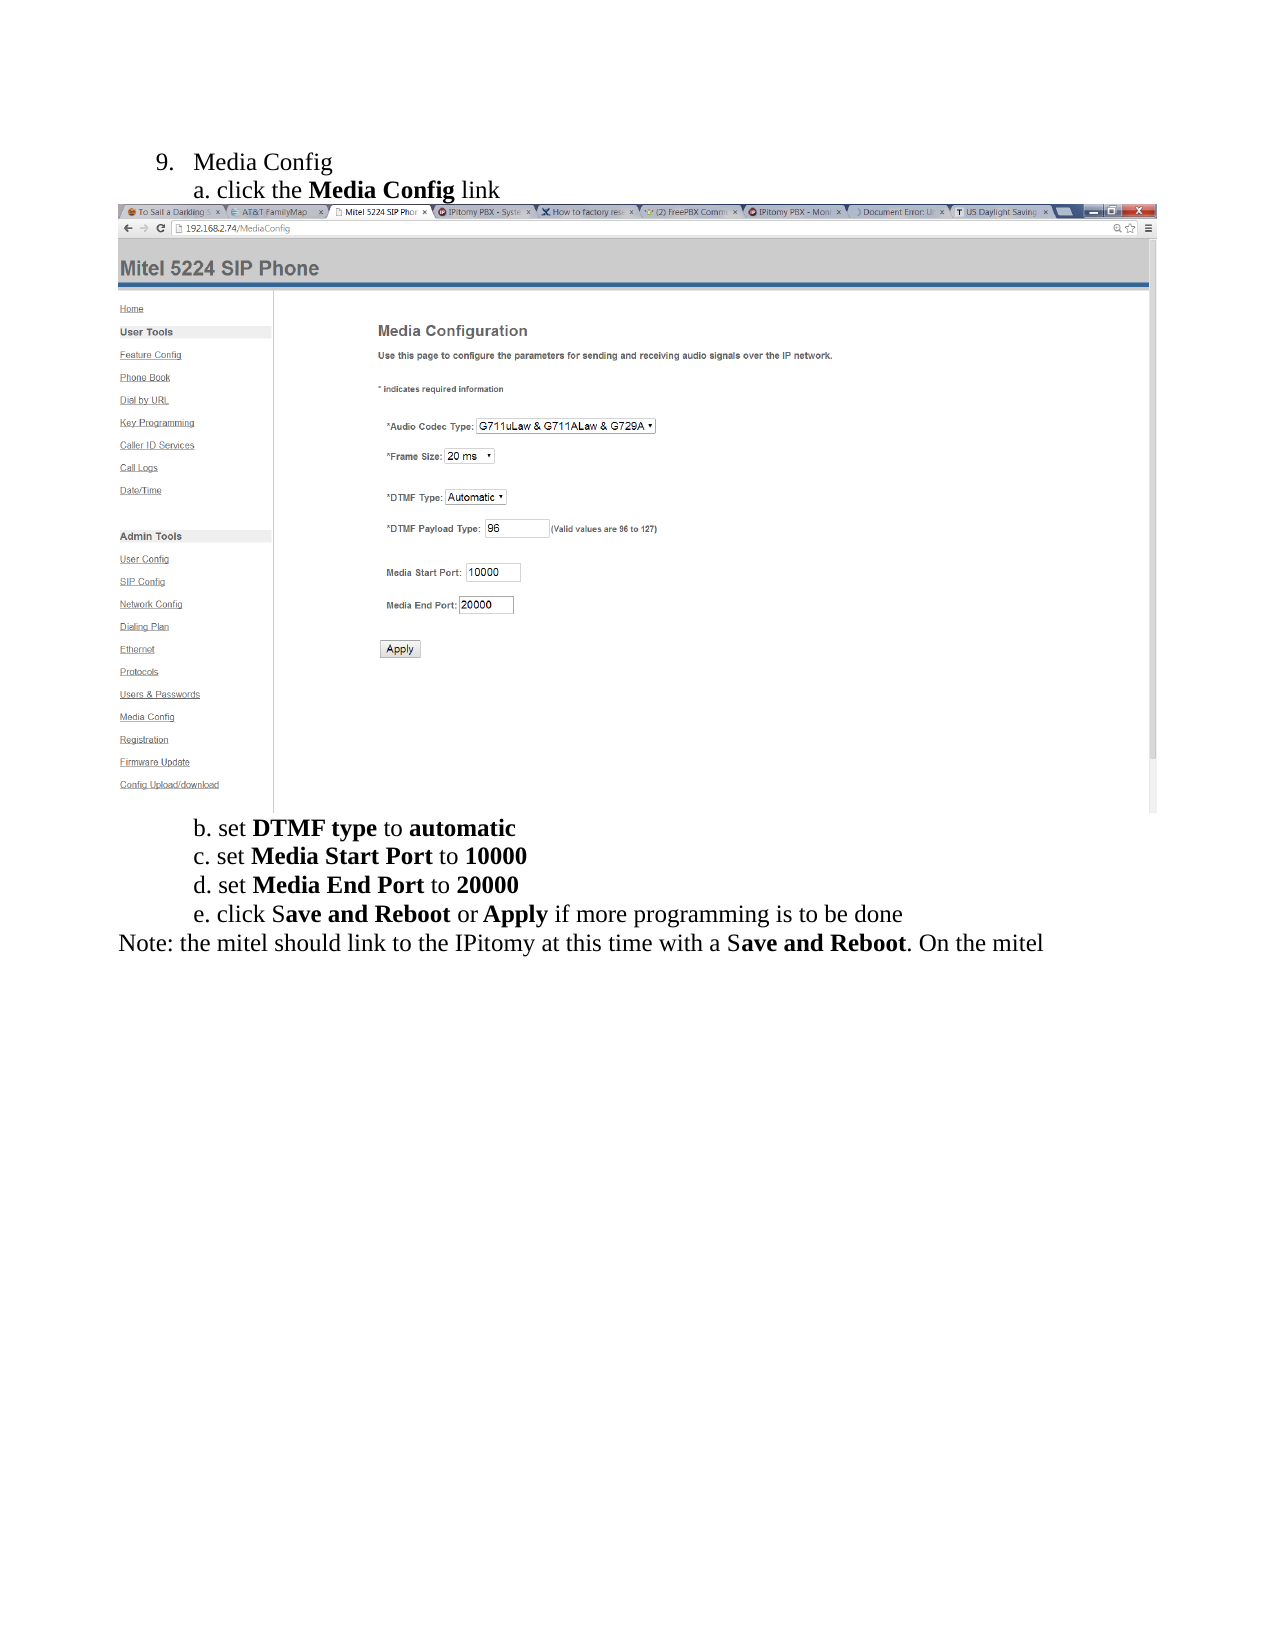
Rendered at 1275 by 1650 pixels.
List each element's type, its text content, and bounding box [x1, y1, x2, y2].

list e. click Save and Reboot or Apply if more programming is to be done [156, 899, 1157, 928]
picture [118, 204, 1157, 813]
list c. set Media Start Port to 10000 [156, 841, 1157, 870]
list d. set Media End Port to 20000 [156, 870, 1157, 899]
text Note: the mitel should link to the IPitomy at this time with a Save and Reboot. On the mitel [118, 928, 1157, 956]
list Media Config [156, 147, 1157, 176]
list b. set DTMF type to automatic [156, 813, 1157, 841]
list a. click the Media Config link [156, 176, 1157, 204]
